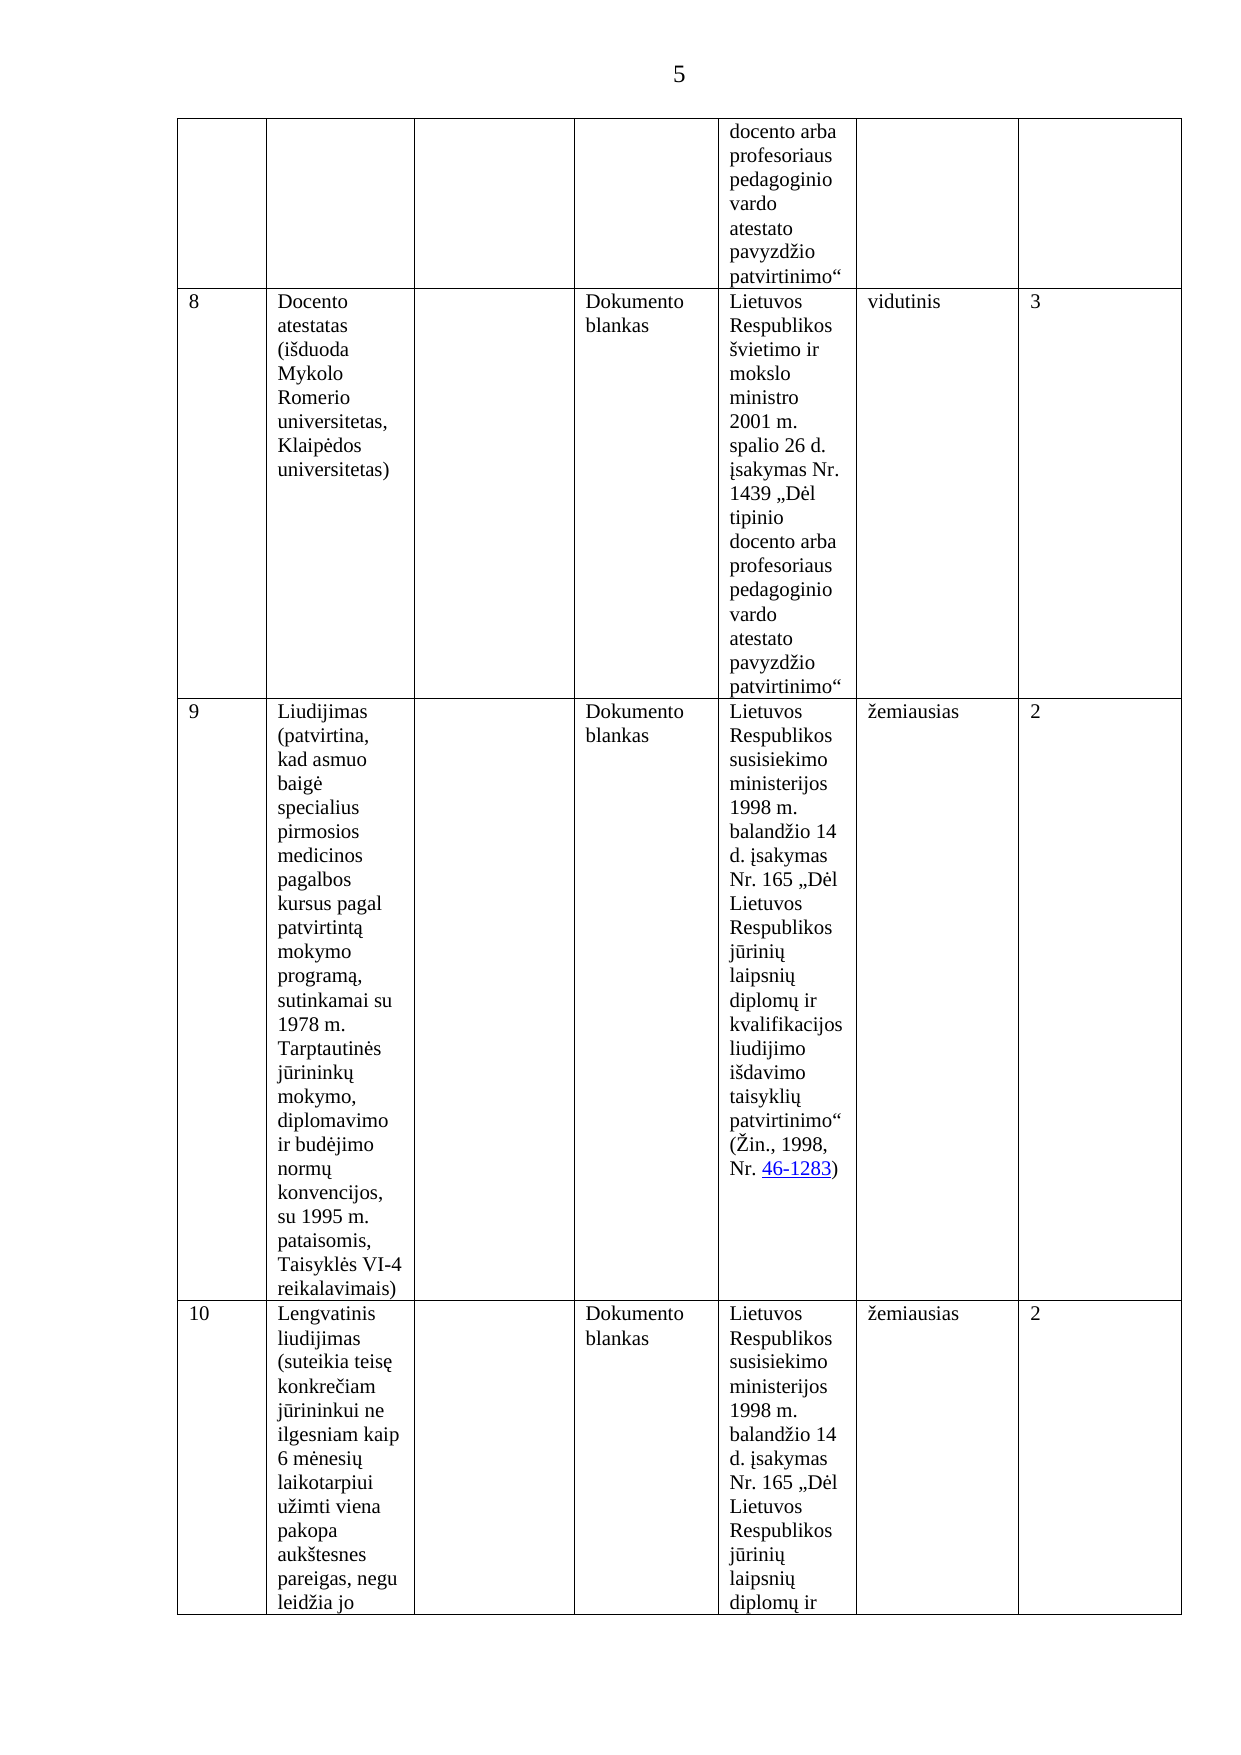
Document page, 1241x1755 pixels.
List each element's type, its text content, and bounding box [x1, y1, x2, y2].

table_cell [178, 119, 266, 288]
table_cell 3 [1019, 289, 1181, 698]
table_cell [415, 289, 574, 698]
table_cell [415, 699, 574, 1300]
table_cell [415, 1301, 574, 1614]
table_cell žemiausias [857, 1301, 1018, 1614]
table_cell 9 [178, 699, 266, 1300]
table_cell [415, 119, 574, 288]
table_cell 2 [1019, 699, 1181, 1300]
table_cell [575, 119, 718, 288]
table_cell Liudijimas (patvirtina, kad asmuo baigė specialius pirmosios medicinos pagalbos kursus pagal patvirtintą mokymo programą, sutinkamai su 1978 m. Tarptautinės jūrininkų mokymo, diplomavimo ir budėjimo normų konvencijos, su 1995 m. pataisomis, Taisyklės VI-4 reikalavimais) [267, 699, 414, 1300]
table_cell [267, 119, 414, 288]
table_cell Dokumento blankas [575, 699, 718, 1300]
table_cell Dokumento blankas [575, 1301, 718, 1614]
table_cell Lengvatinis liudijimas (suteikia teisę konkrečiam jūrininkui ne ilgesniam kaip 6 mėnesių laikotarpiui užimti viena pakopa aukštesnes pareigas, negu leidžia jo [267, 1301, 414, 1614]
table_cell Lietuvos Respublikos susisiekimo ministerijos 1998 m. balandžio 14 d. įsakymas Nr. 165 „Dėl Lietuvos Respublikos jūrinių laipsnių diplomų ir [719, 1301, 856, 1614]
table_cell Dokumento blankas [575, 289, 718, 698]
table_cell [857, 119, 1018, 288]
table_cell 8 [178, 289, 266, 698]
table_cell 2 [1019, 1301, 1181, 1614]
table_cell [1019, 119, 1181, 288]
table_cell Docento atestatas (išduoda Mykolo Romerio universitetas, Klaipėdos universitetas) [267, 289, 414, 698]
table_cell vidutinis [857, 289, 1018, 698]
table_cell Lietuvos Respublikos susisiekimo ministerijos 1998 m. balandžio 14 d. įsakymas Nr. 165 „Dėl Lietuvos Respublikos jūrinių laipsnių diplomų ir kvalifikacijos liudijimo išdavimo taisyklių patvirtinimo“ (Žin., 1998, Nr. 46-1283) [719, 699, 856, 1300]
table_cell žemiausias [857, 699, 1018, 1300]
table_cell docento arba profesoriaus pedagoginio vardo atestato pavyzdžio patvirtinimo“ [719, 119, 856, 288]
table_cell 10 [178, 1301, 266, 1614]
table_cell Lietuvos Respublikos švietimo ir mokslo ministro 2001 m. spalio 26 d. įsakymas Nr. 1439 „Dėl tipinio docento arba profesoriaus pedagoginio vardo atestato pavyzdžio patvirtinimo“ [719, 289, 856, 698]
